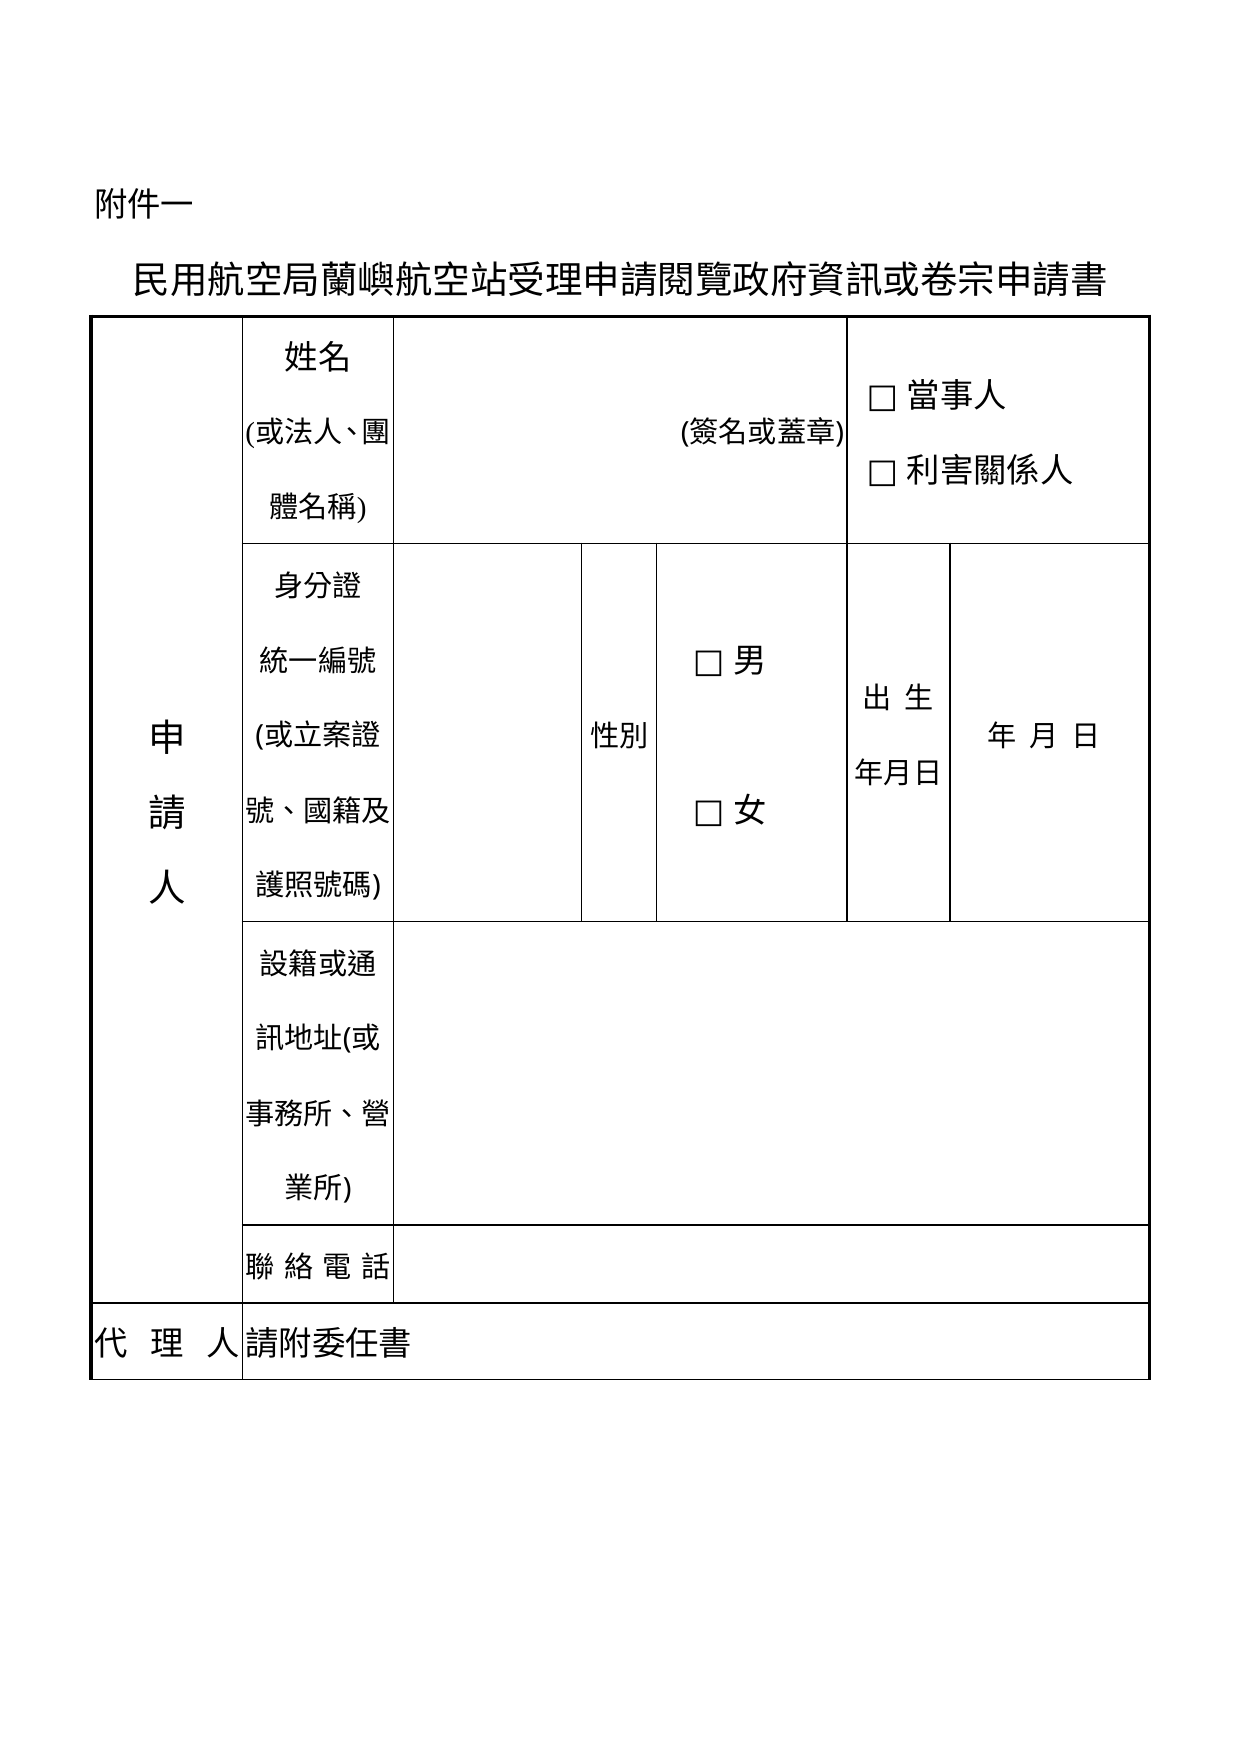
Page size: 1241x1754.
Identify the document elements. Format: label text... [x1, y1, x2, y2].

table_header (簽名或蓋章) [394, 318, 846, 543]
table_cell 設籍或通訊地址(或事務所、營業所) [243, 922, 393, 1224]
table_header 姓名 (或法人、團體名稱) [243, 318, 393, 543]
table_cell 聯絡電話 [243, 1226, 393, 1302]
table_cell [394, 544, 581, 921]
table_cell 身分證 統一編號 (或立案證號、國籍及護照號碼) [243, 544, 393, 921]
table_cell 代理人 [93, 1304, 242, 1378]
table_cell [394, 1226, 1148, 1302]
table_header 申 請 人 [93, 318, 242, 1302]
text 民用航空局蘭嶼航空站受理申請閱覽政府資訊或卷宗申請書 [94, 239, 1146, 314]
text 附件一 [94, 164, 1146, 239]
table_cell 請附委任書 [243, 1304, 1148, 1378]
table_cell 年 月 日 [951, 544, 1148, 921]
table_cell 性別 [582, 544, 656, 921]
table_header □ 當事人 □ 利害關係人 [848, 318, 1148, 543]
table_cell □ 男 □ 女 [657, 544, 846, 921]
table_cell [394, 922, 1148, 1224]
table_cell 出 生 年月日 [848, 544, 949, 921]
